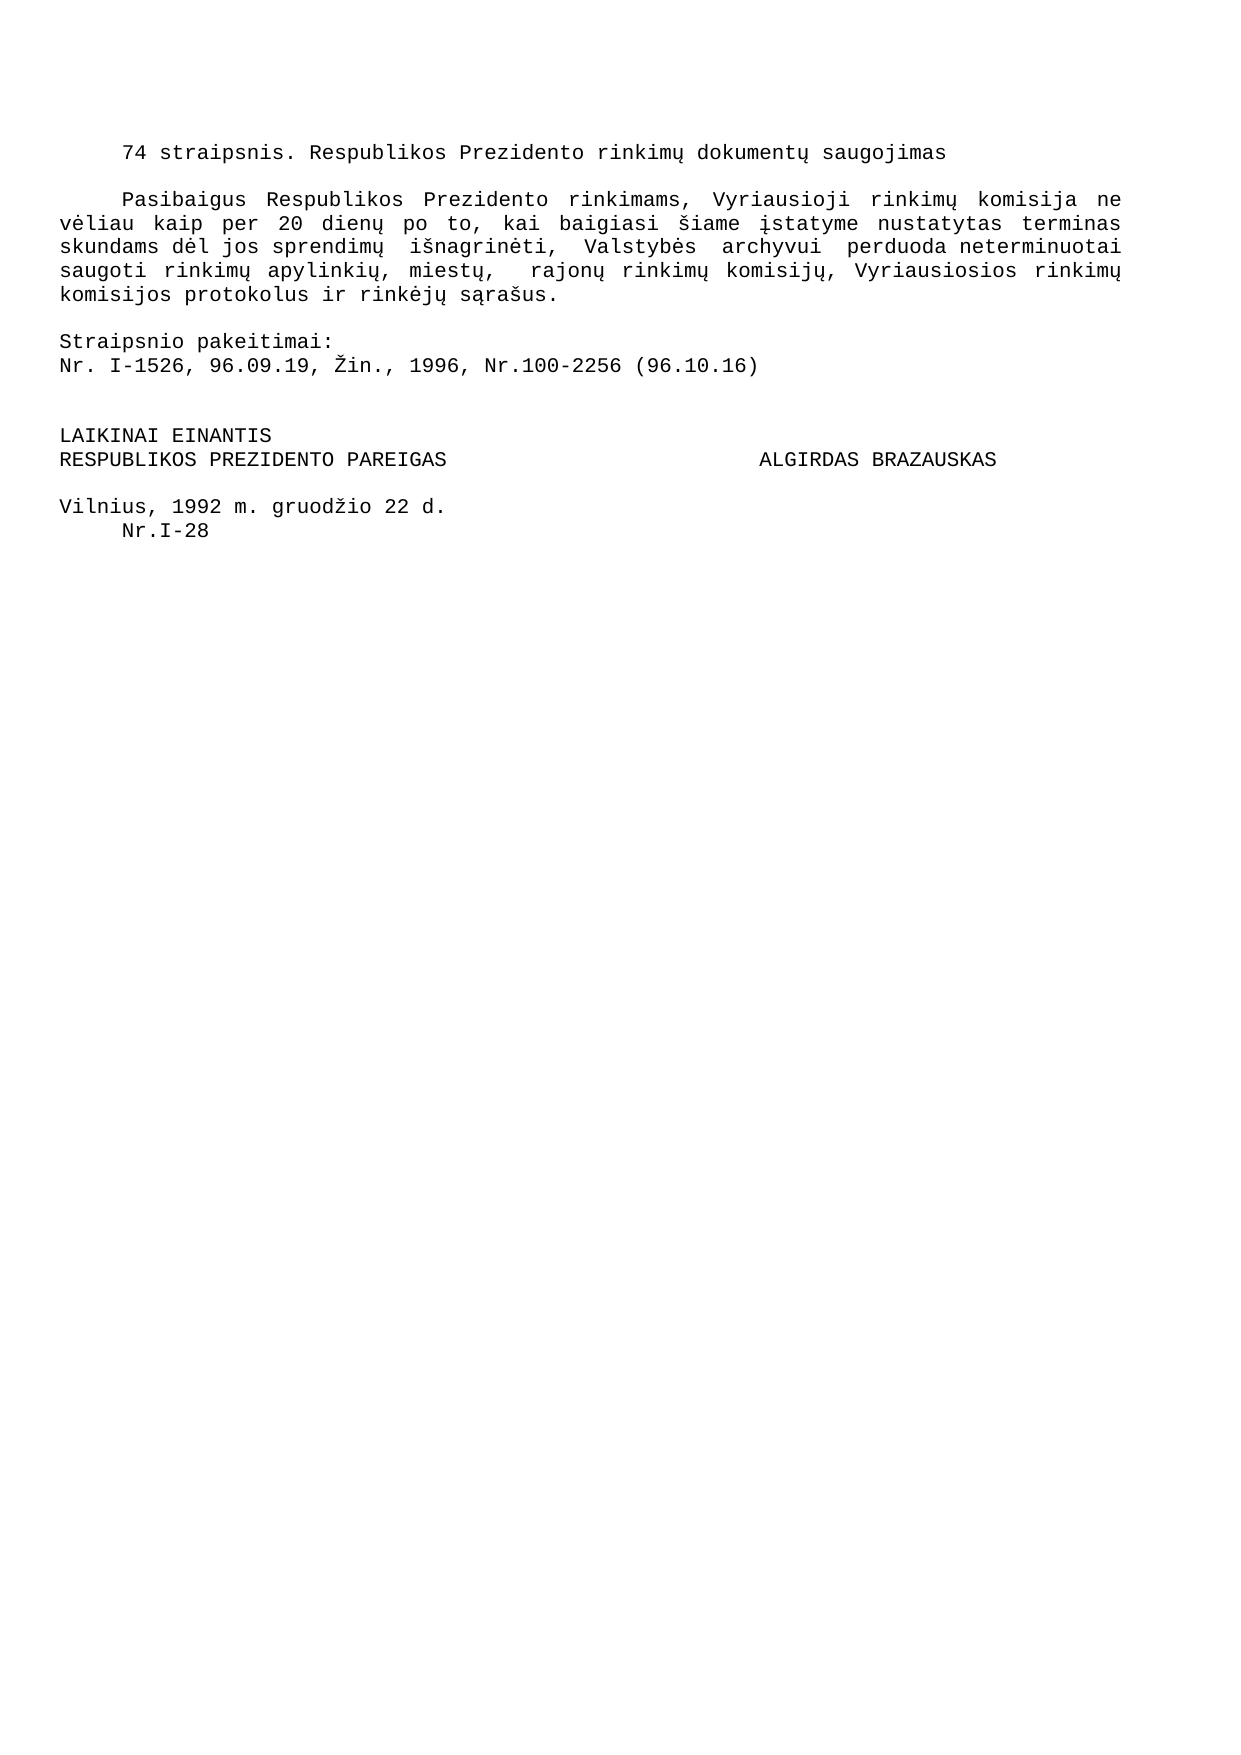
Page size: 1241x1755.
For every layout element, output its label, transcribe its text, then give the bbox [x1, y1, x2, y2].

text 74 straipsnis. Respublikos Prezidento rinkimų dokumentų saugojimas [59, 142, 1122, 165]
text Nr.I-28 [59, 520, 1122, 567]
text Nr. I-1526, 96.09.19, Žin., 1996, Nr.100-2256 (96.10.16) [59, 354, 1122, 378]
text RESPUBLIKOS PREZIDENTO PAREIGAS ALGIRDAS BRAZAUSKAS [59, 449, 1122, 473]
text LAIKINAI EINANTIS [59, 426, 1122, 449]
text Straipsnio pakeitimai: [59, 331, 1122, 354]
text Vilnius, 1992 m. gruodžio 22 d. [59, 496, 1122, 520]
text Pasibaigus Respublikos Prezidento rinkimams, Vyriausioji rinkimų komisija ne vėliau kaip per 20 dienų po to, kai baigiasi šiame įstatyme nustatytas terminas skundams dėl jos sprendimų išnagrinėti, Valstybės archyvui perduoda neterminuotai saugoti rinkimų apylinkių, miestų, rajonų rinkimų komisijų, Vyriausiosios rinkimų komisijos protokolus ir rinkėjų sąrašus. [59, 189, 1122, 307]
